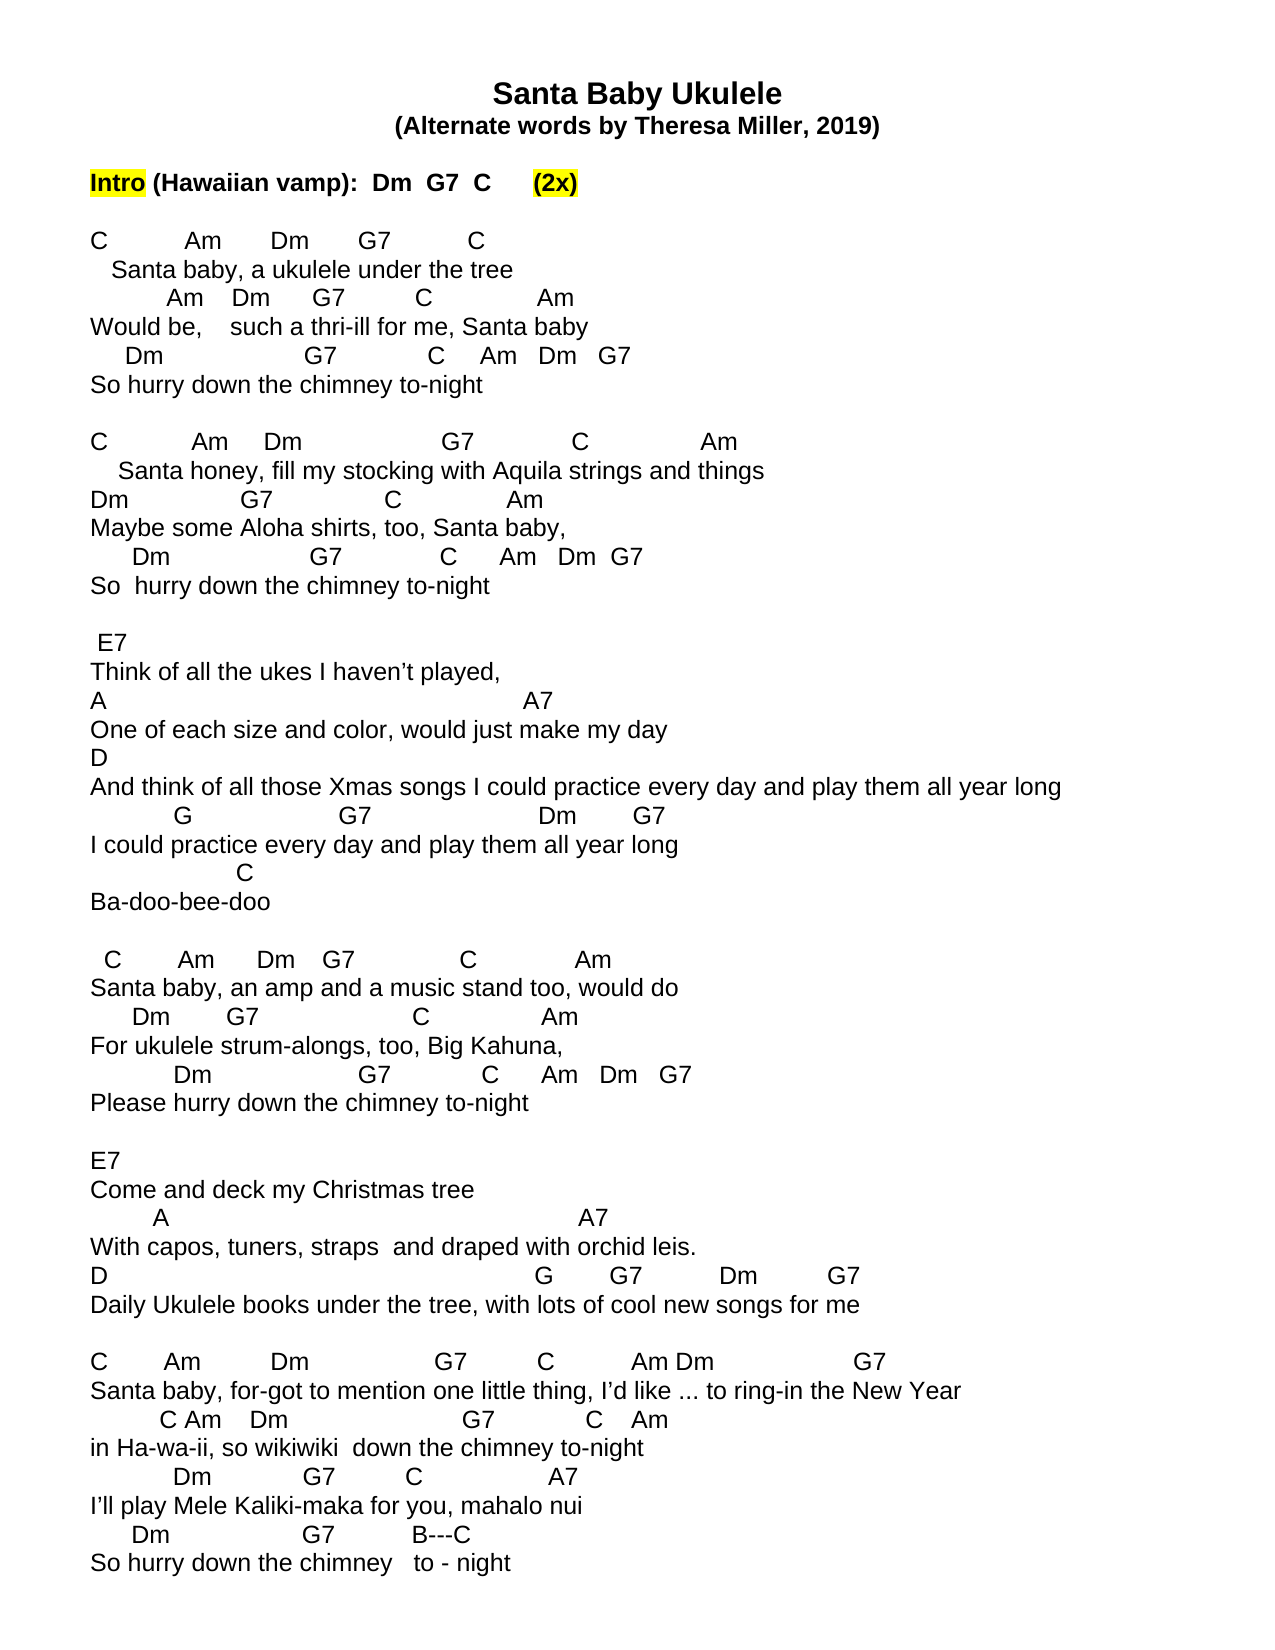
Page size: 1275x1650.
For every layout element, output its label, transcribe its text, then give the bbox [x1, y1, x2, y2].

text I’ll play Mele Kaliki-maka for you, mahalo nui [62, 1491, 1185, 1520]
text C [62, 858, 1185, 887]
text Santa baby, an amp and a music stand too, would do [62, 973, 1185, 1002]
text Intro (Hawaiian vamp): Dm G7 C (2x) [62, 168, 1185, 197]
text And think of all those Xmas songs I could practice every day and play them all year long [62, 772, 1185, 801]
text Dm G7 C Am Dm G7 [62, 341, 1185, 370]
text Would be, such a thri-ill for me, Santa baby [62, 312, 1185, 341]
text Dm G7 C A7 [62, 1462, 1185, 1491]
text C Am Dm G7 C Am [62, 427, 1275, 456]
text Come and deck my Christmas tree [62, 1175, 1269, 1203]
text I could practice every day and play them all year long [62, 830, 1185, 858]
text Dm G7 C Am [62, 485, 1275, 513]
text Dm G7 B---C [62, 1520, 1185, 1548]
text Dm G7 C Am Dm G7 [62, 1060, 1185, 1088]
text D G G7 Dm G7 [62, 1261, 1185, 1290]
text A A7 [62, 686, 1185, 715]
text E7 [62, 628, 1185, 657]
text Santa honey, fill my stocking with Aquila strings and things [62, 456, 1185, 485]
text So hurry down the chimney to-night [62, 571, 1185, 600]
text Dm G7 C Am Dm G7 [62, 542, 1185, 571]
text A A7 [62, 1203, 1269, 1232]
text Maybe some Aloha shirts, too, Santa baby, [62, 513, 1185, 542]
text Santa baby, for-got to mention one little thing, I’d like ... to ring-in the New Year [62, 1376, 1185, 1405]
text C Am Dm G7 C [62, 226, 1185, 255]
text C Am Dm G7 C Am [62, 1405, 1185, 1433]
text So hurry down the chimney to-night [62, 370, 1185, 398]
text So hurry down the chimney to - night [62, 1548, 1185, 1577]
text Please hurry down the chimney to-night [62, 1088, 1185, 1117]
text Am Dm G7 C Am [62, 283, 1185, 312]
text C Am Dm G7 C Am Dm G7 [62, 1347, 1185, 1376]
text E7 [62, 1146, 1275, 1175]
text Santa baby, a ukulele under the tree [62, 255, 1185, 283]
text C Am Dm G7 C Am [62, 945, 1185, 973]
text D [62, 743, 1185, 772]
text One of each size and color, would just make my day [62, 715, 1185, 743]
text in Ha-wa-ii, so wikiwiki down the chimney to-night [62, 1433, 1185, 1462]
text Dm G7 C Am [62, 1002, 1185, 1031]
text G G7 Dm G7 [62, 801, 1185, 830]
text Ba-doo-bee-doo [62, 887, 1185, 916]
text (Alternate words by Theresa Miller, 2019) [90, 111, 1185, 140]
text With capos, tuners, straps and draped with orchid leis. [62, 1232, 1269, 1261]
text For ukulele strum-alongs, too, Big Kahuna, [62, 1031, 1185, 1060]
text Daily Ukulele books under the tree, with lots of cool new songs for me [62, 1290, 1185, 1318]
text Think of all the ukes I haven’t played, [62, 657, 1185, 686]
text Santa Baby Ukulele [90, 75, 1185, 111]
